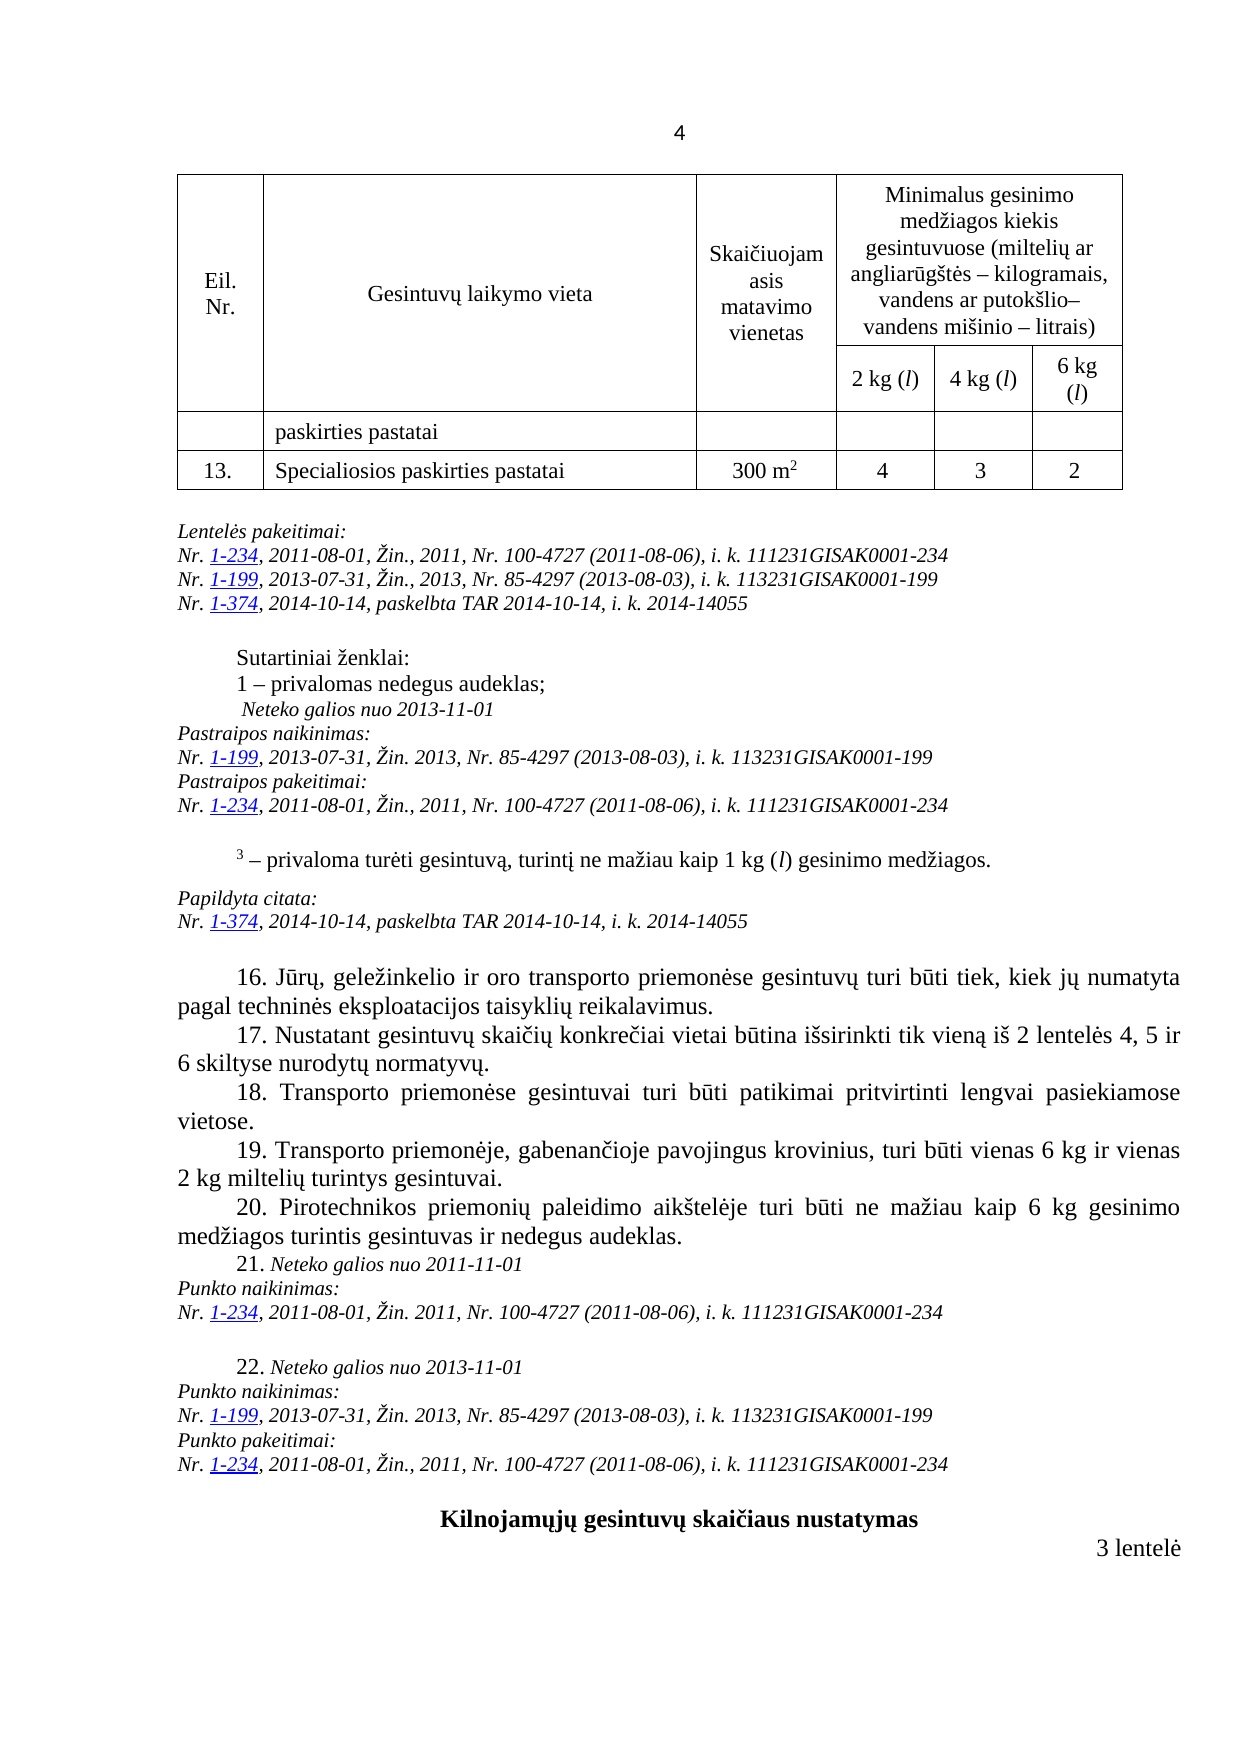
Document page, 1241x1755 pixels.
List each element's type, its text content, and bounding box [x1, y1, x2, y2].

table_header Gesintuvų laikymo vieta [264, 175, 696, 411]
table_cell Specialiosios paskirties pastatai [264, 451, 696, 489]
text Nr. 1-199, 2013-07-31, Žin. 2013, Nr. 85-4297 (2013-08-03), i. k. 113231GISAK0001-199 [177, 745, 1181, 769]
table_header Minimalus gesinimo medžiagos kiekis gesintuvuose (miltelių ar angliarūgštės – kilogramais, vandens ar putokšlio–vandens mišinio – litrais) [837, 175, 1122, 345]
table_cell 3 [935, 451, 1032, 489]
table_cell [1033, 412, 1122, 450]
text Pastraipos naikinimas: [177, 721, 1181, 745]
text 16. Jūrų, geležinkelio ir oro transporto priemonėse gesintuvų turi būti tiek, kiek jų numatyta pagal techninės eksploatacijos taisyklių reikalavimus. [177, 962, 1181, 1020]
text 20. Pirotechnikos priemonių paleidimo aikštelėje turi būti ne mažiau kaip 6 kg gesinimo medžiagos turintis gesintuvas ir nedegus audeklas. [177, 1192, 1181, 1250]
text Punkto pakeitimai: [177, 1427, 1181, 1452]
table_cell 2 [1033, 451, 1122, 489]
text Papildyta citata: [177, 885, 1181, 909]
text Lentelės pakeitimai: [177, 519, 1181, 543]
text Neteko galios nuo 2013-11-01 [177, 697, 1181, 721]
text Punkto naikinimas: [177, 1276, 1181, 1300]
text 3 lentelė [177, 1533, 1181, 1562]
text Nr. 1-199, 2013-07-31, Žin., 2013, Nr. 85-4297 (2013-08-03), i. k. 113231GISAK0001-199 [177, 567, 1181, 591]
text 1 – privalomas nedegus audeklas; [177, 671, 1181, 697]
text 17. Nustatant gesintuvų skaičių konkrečiai vietai būtina išsirinkti tik vieną iš 2 lentelės 4, 5 ir 6 skiltyse nurodytų normatyvų. [177, 1020, 1181, 1077]
text Nr. 1-234, 2011-08-01, Žin., 2011, Nr. 100-4727 (2011-08-06), i. k. 111231GISAK0001-234 [177, 1452, 1181, 1476]
text Sutartiniai ženklai: [177, 644, 1181, 671]
table_cell 300 m2 [697, 451, 836, 489]
text Nr. 1-374, 2014-10-14, paskelbta TAR 2014-10-14, i. k. 2014-14055 [177, 909, 1181, 933]
text Nr. 1-234, 2011-08-01, Žin., 2011, Nr. 100-4727 (2011-08-06), i. k. 111231GISAK0001-234 [177, 793, 1181, 817]
table_cell [178, 412, 263, 450]
table_cell [837, 412, 934, 450]
table_header Skaičiuojamasis matavimo vienetas [697, 175, 836, 411]
text 19. Transporto priemonėje, gabenančioje pavojingus krovinius, turi būti vienas 6 kg ir vienas 2 kg miltelių turintys gesintuvai. [177, 1135, 1181, 1192]
text 18. Transporto priemonėse gesintuvai turi būti patikimai pritvirtinti lengvai pasiekiamose vietose. [177, 1077, 1181, 1135]
table_cell [697, 412, 836, 450]
text 21. Neteko galios nuo 2011-11-01 [177, 1250, 1181, 1276]
table_cell 4 kg (l) [935, 346, 1032, 411]
table_cell 4 [837, 451, 934, 489]
table_cell 2 kg (l) [837, 346, 934, 411]
text Nr. 1-234, 2011-08-01, Žin. 2011, Nr. 100-4727 (2011-08-06), i. k. 111231GISAK0001-234 [177, 1300, 1181, 1324]
text Pastraipos pakeitimai: [177, 769, 1181, 793]
table_cell [935, 412, 1032, 450]
table_header Eil. Nr. [178, 175, 263, 411]
text Nr. 1-234, 2011-08-01, Žin., 2011, Nr. 100-4727 (2011-08-06), i. k. 111231GISAK0001-234 [177, 543, 1181, 567]
text Nr. 1-374, 2014-10-14, paskelbta TAR 2014-10-14, i. k. 2014-14055 [177, 591, 1181, 615]
text 22. Neteko galios nuo 2013-11-01 [177, 1353, 1181, 1379]
text Nr. 1-199, 2013-07-31, Žin. 2013, Nr. 85-4297 (2013-08-03), i. k. 113231GISAK0001-199 [177, 1403, 1181, 1427]
text Punkto naikinimas: [177, 1379, 1181, 1403]
table_cell 13. [178, 451, 263, 489]
table_cell paskirties pastatai [264, 412, 696, 450]
text 3 – privaloma turėti gesintuvą, turintį ne mažiau kaip 1 kg (l) gesinimo medžiagos. [177, 846, 1181, 872]
table_cell 6 kg (l) [1033, 346, 1122, 411]
text Kilnojamųjų gesintuvų skaičiaus nustatymas [177, 1504, 1181, 1533]
